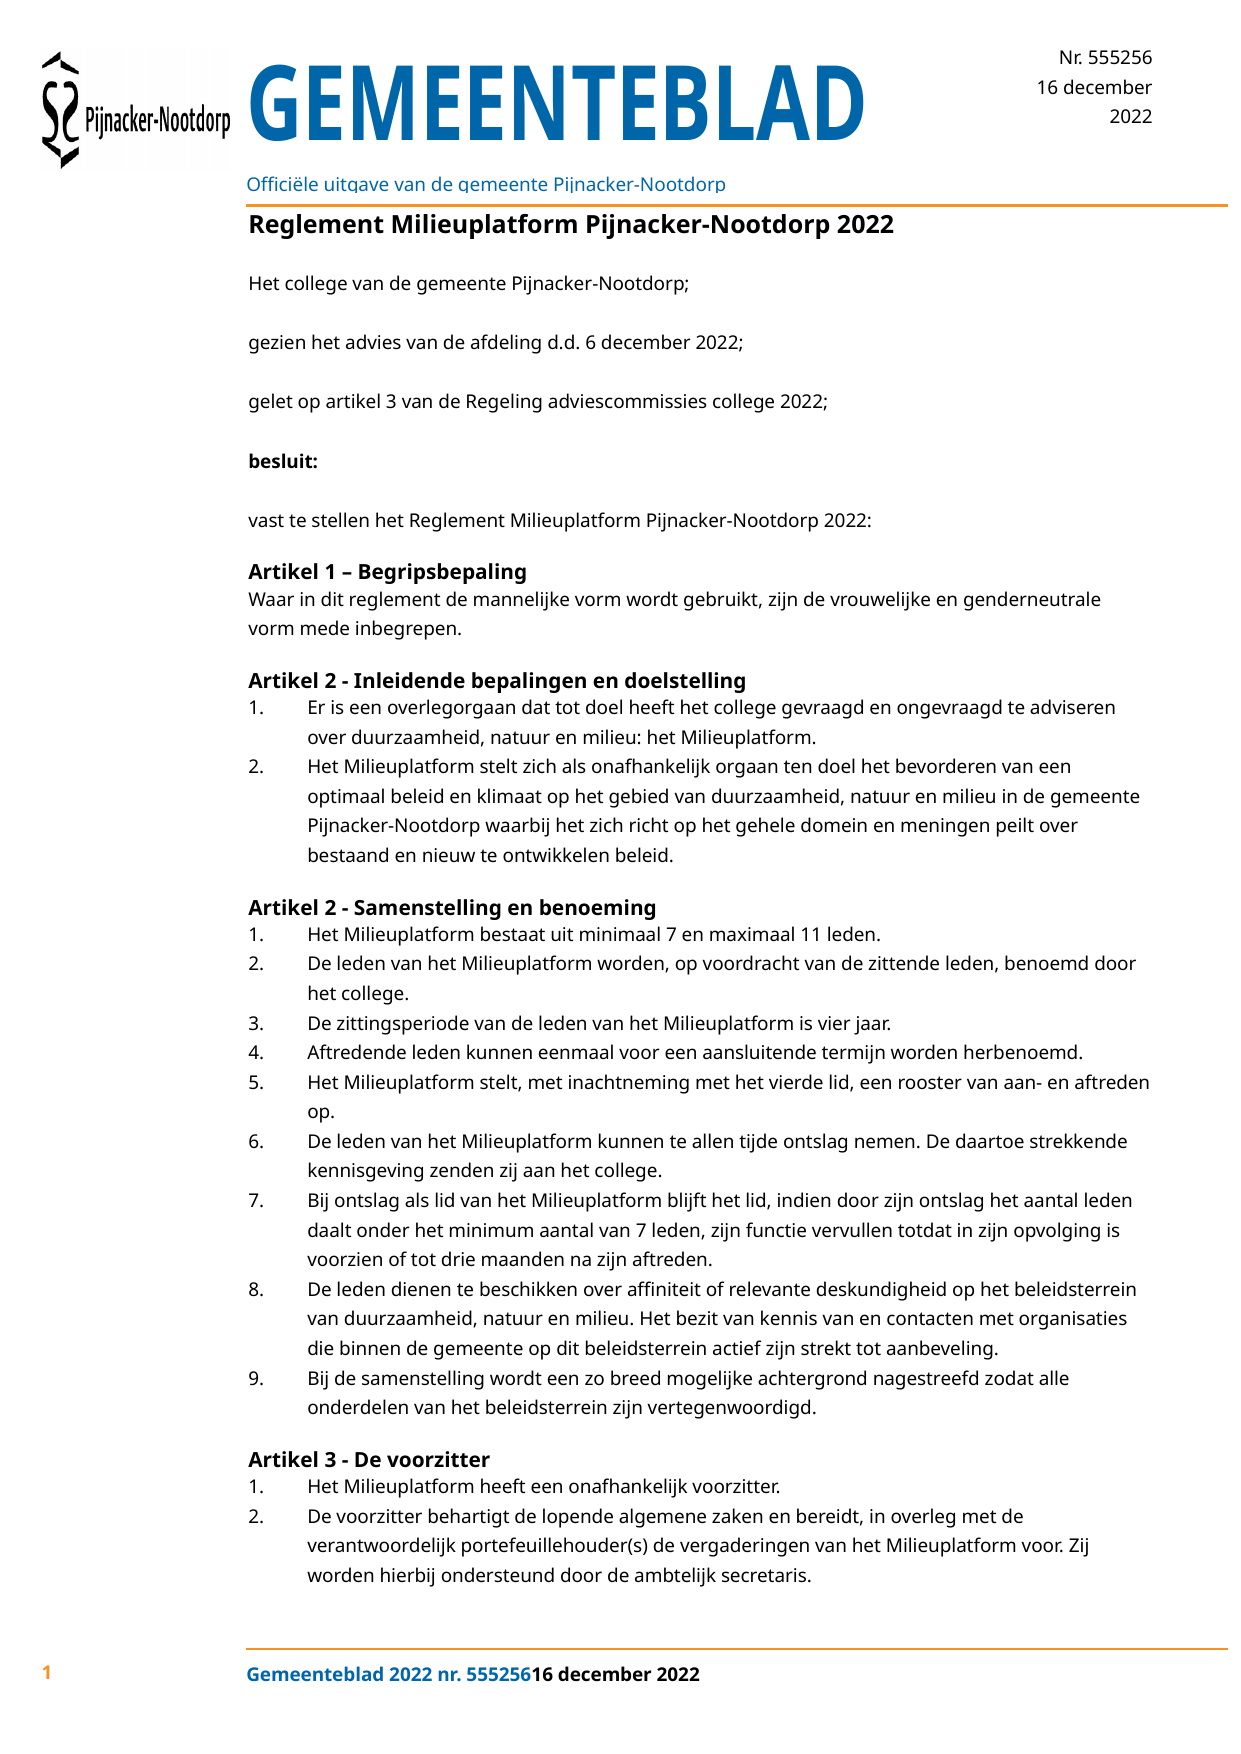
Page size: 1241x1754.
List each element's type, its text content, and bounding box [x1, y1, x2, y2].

list Het Milieuplatform heeft een onafhankelijk voorzitter. [248, 1473, 1152, 1499]
picture [41, 47, 231, 172]
list Het Milieuplatform stelt, met inachtneming met het vierde lid, een rooster van aan- en aftreden op. [248, 1069, 1152, 1124]
text Artikel 1 – Begripsbepaling [248, 557, 1152, 586]
list Er is een overlegorgaan dat tot doel heeft het college gevraagd en ongevraagd te adviseren over duurzaamheid, natuur en milieu: het Milieuplatform. [248, 694, 1152, 749]
list Bij ontslag als lid van het Milieuplatform blijft het lid, indien door zijn ontslag het aantal leden daalt onder het minimum aantal van 7 leden, zijn functie vervullen totdat in zijn opvolging is voorzien of tot drie maanden na zijn aftreden. [248, 1187, 1152, 1272]
list De leden van het Milieuplatform kunnen te allen tijde ontslag nemen. De daartoe strekkende kennisgeving zenden zij aan het college. [248, 1128, 1152, 1183]
list De voorzitter behartigt de lopende algemene zaken en bereidt, in overleg met de verantwoordelijk portefeuillehouder(s) de vergaderingen van het Milieuplatform voor. Zij worden hierbij ondersteund door de ambtelijk secretaris. [248, 1503, 1152, 1588]
text Artikel 2 - Samenstelling en benoeming [248, 893, 1152, 921]
text Het college van de gemeente Pijnacker-Nootdorp; [248, 270, 1152, 296]
text gezien het advies van de afdeling d.d. 6 december 2022; [248, 329, 1152, 355]
list Bij de samenstelling wordt een zo breed mogelijke achtergrond nagestreefd zodat alle onderdelen van het beleidsterrein zijn vertegenwoordigd. [248, 1365, 1152, 1420]
text Waar in dit reglement de mannelijke vorm wordt gebruikt, zijn de vrouwelijke en genderneutrale vorm mede inbegrepen. [248, 586, 1152, 641]
text besluit: [248, 448, 1152, 473]
list De zittingsperiode van de leden van het Milieuplatform is vier jaar. [248, 1010, 1152, 1036]
text Artikel 2 - Inleidende bepalingen en doelstelling [248, 666, 1152, 694]
text vast te stellen het Reglement Milieuplatform Pijnacker-Nootdorp 2022: [248, 507, 1152, 533]
list De leden dienen te beschikken over affiniteit of relevante deskundigheid op het beleidsterrein van duurzaamheid, natuur en milieu. Het bezit van kennis van en contacten met organisaties die binnen de gemeente op dit beleidsterrein actief zijn strekt tot aanbeveling. [248, 1276, 1152, 1361]
list Het Milieuplatform bestaat uit minimaal 7 en maximaal 11 leden. [248, 921, 1152, 947]
list De leden van het Milieuplatform worden, op voordracht van de zittende leden, benoemd door het college. [248, 951, 1152, 1006]
text Reglement Milieuplatform Pijnacker-Nootdorp 2022 [248, 207, 1152, 241]
list Aftredende leden kunnen eenmaal voor een aansluitende termijn worden herbenoemd. [248, 1039, 1152, 1065]
text Artikel 3 - De voorzitter [248, 1445, 1152, 1473]
text gelet op artikel 3 van de Regeling adviescommissies college 2022; [248, 389, 1152, 414]
list Het Milieuplatform stelt zich als onafhankelijk orgaan ten doel het bevorderen van een optimaal beleid en klimaat op het gebied van duurzaamheid, natuur en milieu in de gemeente Pijnacker-Nootdorp waarbij het zich richt op het gehele domein en meningen peilt over bestaand en nieuw te ontwikkelen beleid. [248, 753, 1152, 868]
